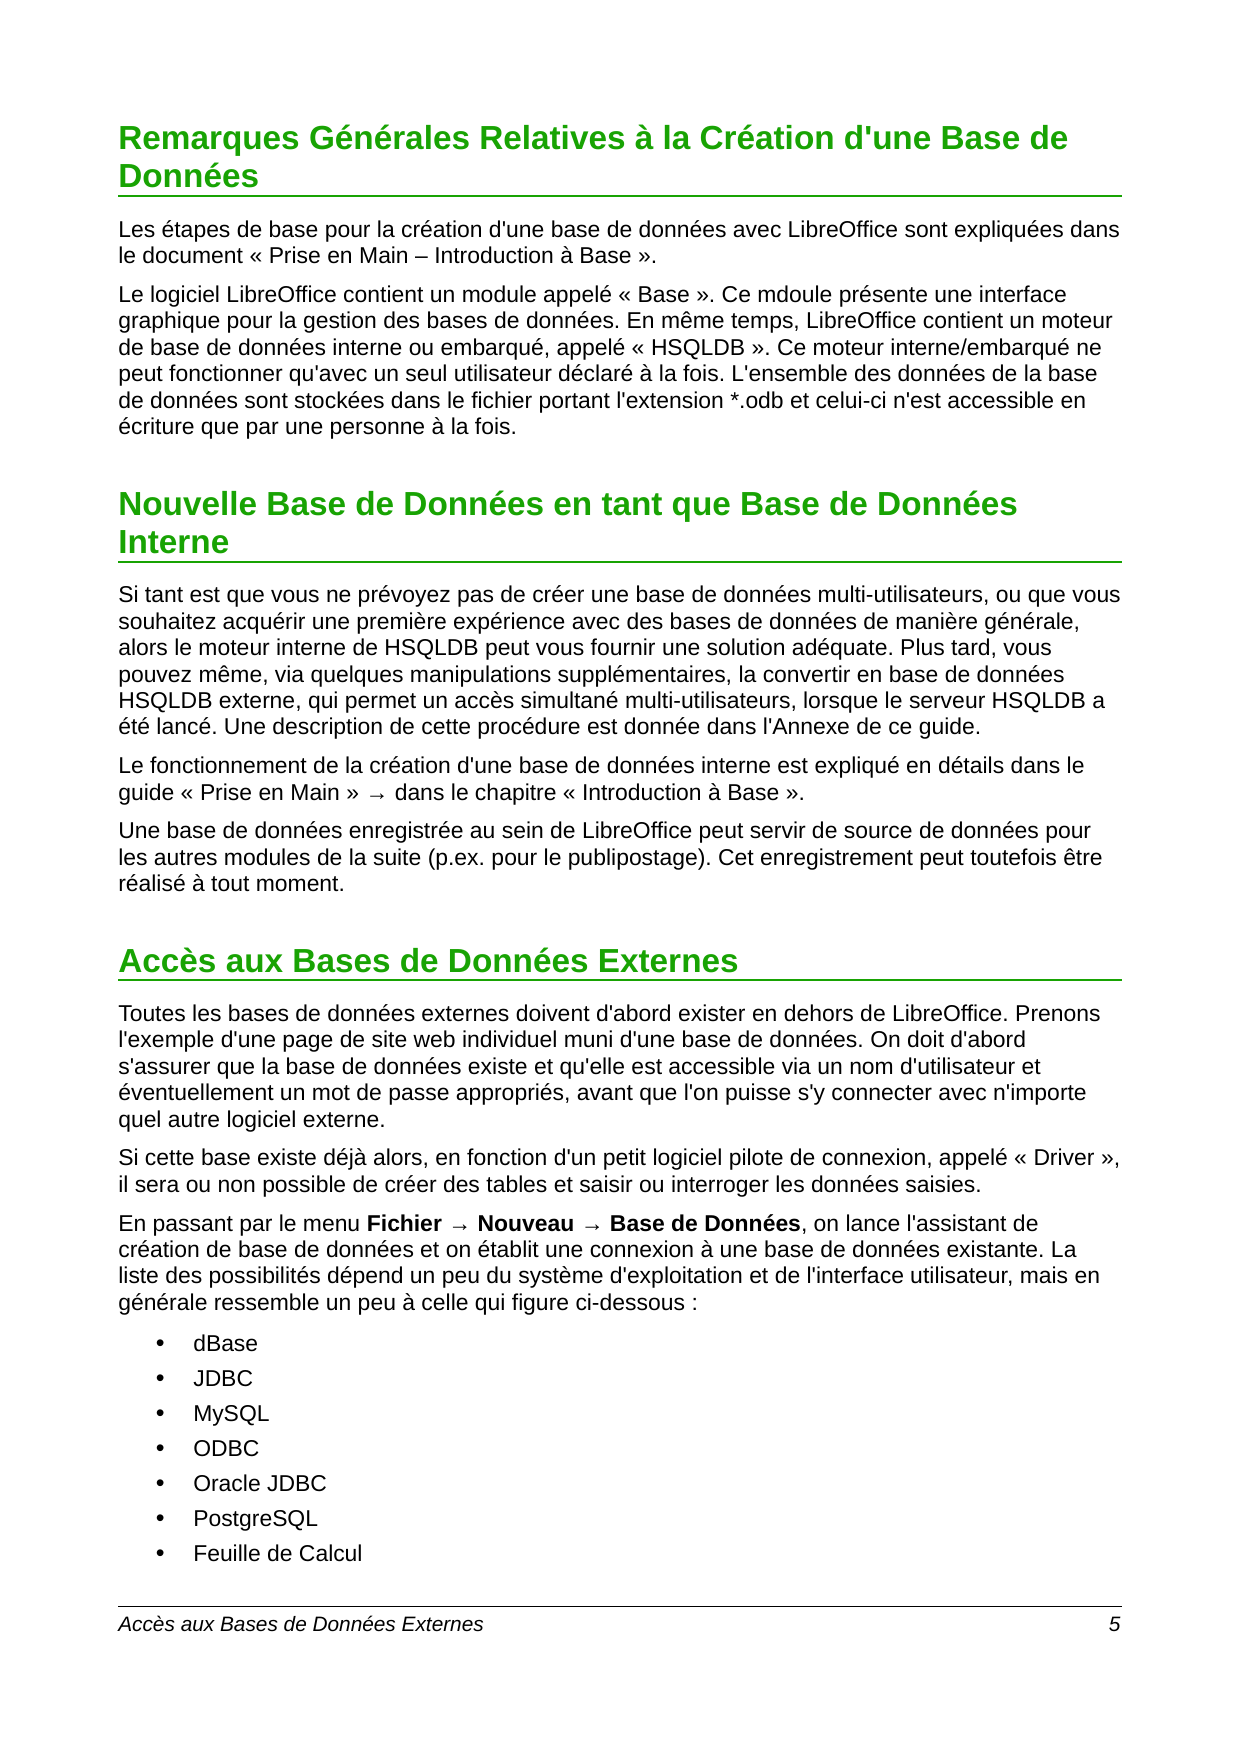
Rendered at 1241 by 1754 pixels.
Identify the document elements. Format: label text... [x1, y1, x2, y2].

text Une base de données enregistrée au sein de LibreOffice peut servir de source de données pour les autres modules de la suite (p.ex. pour le publipostage). Cet enregistrement peut toutefois être réalisé à tout moment. [118, 817, 1122, 896]
list dBase [156, 1327, 1122, 1356]
text Le fonctionnement de la création d'une base de données interne est expliqué en détails dans le guide « Prise en Main » → dans le chapitre « Introduction à Base ». [118, 752, 1122, 805]
text En passant par le menu Fichier → Nouveau → Base de Données, on lance l'assistant de création de base de données et on établit une connexion à une base de données existante. La liste des possibilités dépend un peu du système d'exploitation et de l'interface utilisateur, mais en générale ressemble un peu à celle qui figure ci-dessous : [118, 1209, 1122, 1315]
text Si cette base existe déjà alors, en fonction d'un petit logiciel pilote de connexion, appelé « Driver », il sera ou non possible de créer des tables et saisir ou interroger les données saisies. [118, 1144, 1122, 1197]
subtitle Remarques Générales Relatives à la Création d'une Base de Données [118, 118, 1122, 195]
subtitle Nouvelle Base de Données en tant que Base de Données Interne [118, 484, 1122, 561]
list Oracle JDBC [156, 1467, 1122, 1496]
list PostgreSQL [156, 1502, 1122, 1531]
text Si tant est que vous ne prévoyez pas de créer une base de données multi-utilisateurs, ou que vous souhaitez acquérir une première expérience avec des bases de données de manière générale, alors le moteur interne de HSQLDB peut vous fournir une solution adéquate. Plus tard, vous pouvez même, via quelques manipulations supplémentaires, la convertir en base de données HSQLDB externe, qui permet un accès simultané multi-utilisateurs, lorsque le serveur HSQLDB a été lancé. Une description de cette procédure est donnée dans l'Annexe de ce guide. [118, 581, 1122, 739]
list JDBC [156, 1362, 1122, 1391]
text Toutes les bases de données externes doivent d'abord exister en dehors de LibreOffice. Prenons l'exemple d'une page de site web individuel muni d'une base de données. On doit d'abord s'assurer que la base de données existe et qu'elle est accessible via un nom d'utilisateur et éventuellement un mot de passe appropriés, avant que l'on puisse s'y connecter avec n'importe quel autre logiciel externe. [118, 1000, 1122, 1132]
list Feuille de Calcul [156, 1537, 1122, 1566]
subtitle Accès aux Bases de Données Externes [118, 941, 1122, 979]
text Le logiciel LibreOffice contient un module appelé « Base ». Ce mdoule présente une interface graphique pour la gestion des bases de données. En même temps, LibreOffice contient un moteur de base de données interne ou embarqué, appelé « HSQLDB ». Ce moteur interne/embarqué ne peut fonctionner qu'avec un seul utilisateur déclaré à la fois. L'ensemble des données de la base de données sont stockées dans le fichier portant l'extension *.odb et celui-ci n'est accessible en écriture que par une personne à la fois. [118, 281, 1122, 439]
list ODBC [156, 1432, 1122, 1461]
list MySQL [156, 1397, 1122, 1426]
text Les étapes de base pour la création d'une base de données avec LibreOffice sont expliquées dans le document « Prise en Main – Introduction à Base ». [118, 216, 1122, 269]
